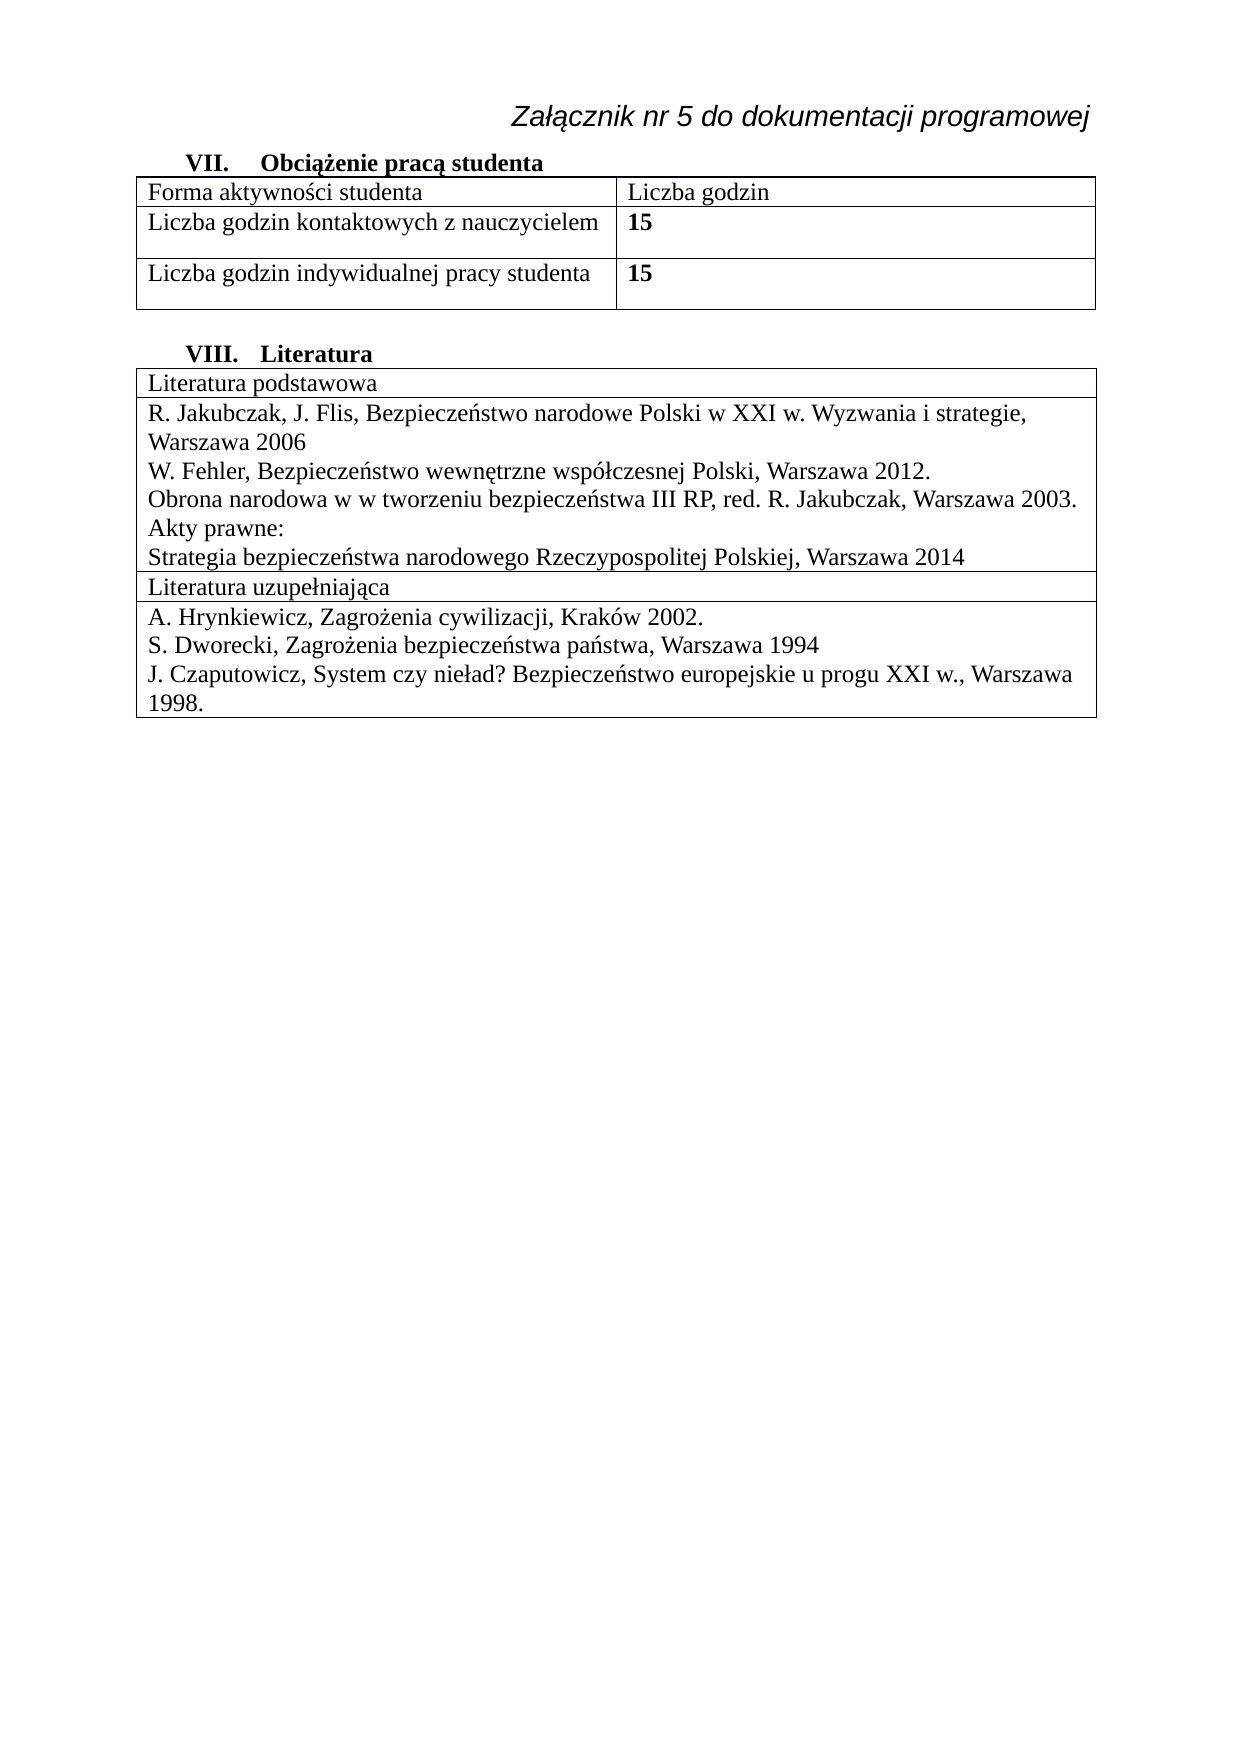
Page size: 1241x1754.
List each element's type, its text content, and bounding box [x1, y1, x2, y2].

table_header Forma aktywności studenta [137, 178, 616, 206]
table_cell Liczba godzin kontaktowych z nauczycielem [137, 207, 616, 257]
table_header Literatura podstawowa [137, 369, 1096, 397]
list Literatura [185, 339, 1093, 367]
table_cell R. Jakubczak, J. Flis, Bezpieczeństwo narodowe Polski w XXI w. Wyzwania i strategie, Warszawa 2006 W. Fehler, Bezpieczeństwo wewnętrzne współczesnej Polski, Warszawa 2012. Obrona narodowa w w tworzeniu bezpieczeństwa III RP, red. R. Jakubczak, Warszawa 2003. Akty prawne: Strategia bezpieczeństwa narodowego Rzeczypospolitej Polskiej, Warszawa 2014 [137, 398, 1096, 571]
table_header Liczba godzin [617, 178, 1095, 206]
table_cell Literatura uzupełniająca [137, 572, 1096, 601]
table_cell Liczba godzin indywidualnej pracy studenta [137, 259, 616, 309]
table_cell 15 [617, 259, 1095, 309]
table_cell 15 [617, 207, 1095, 257]
list Obciążenie pracą studenta [185, 148, 1093, 176]
table_cell A. Hrynkiewicz, Zagrożenia cywilizacji, Kraków 2002. S. Dworecki, Zagrożenia bezpieczeństwa państwa, Warszawa 1994 J. Czaputowicz, System czy nieład? Bezpieczeństwo europejskie u progu XXI w., Warszawa 1998. [137, 602, 1096, 717]
